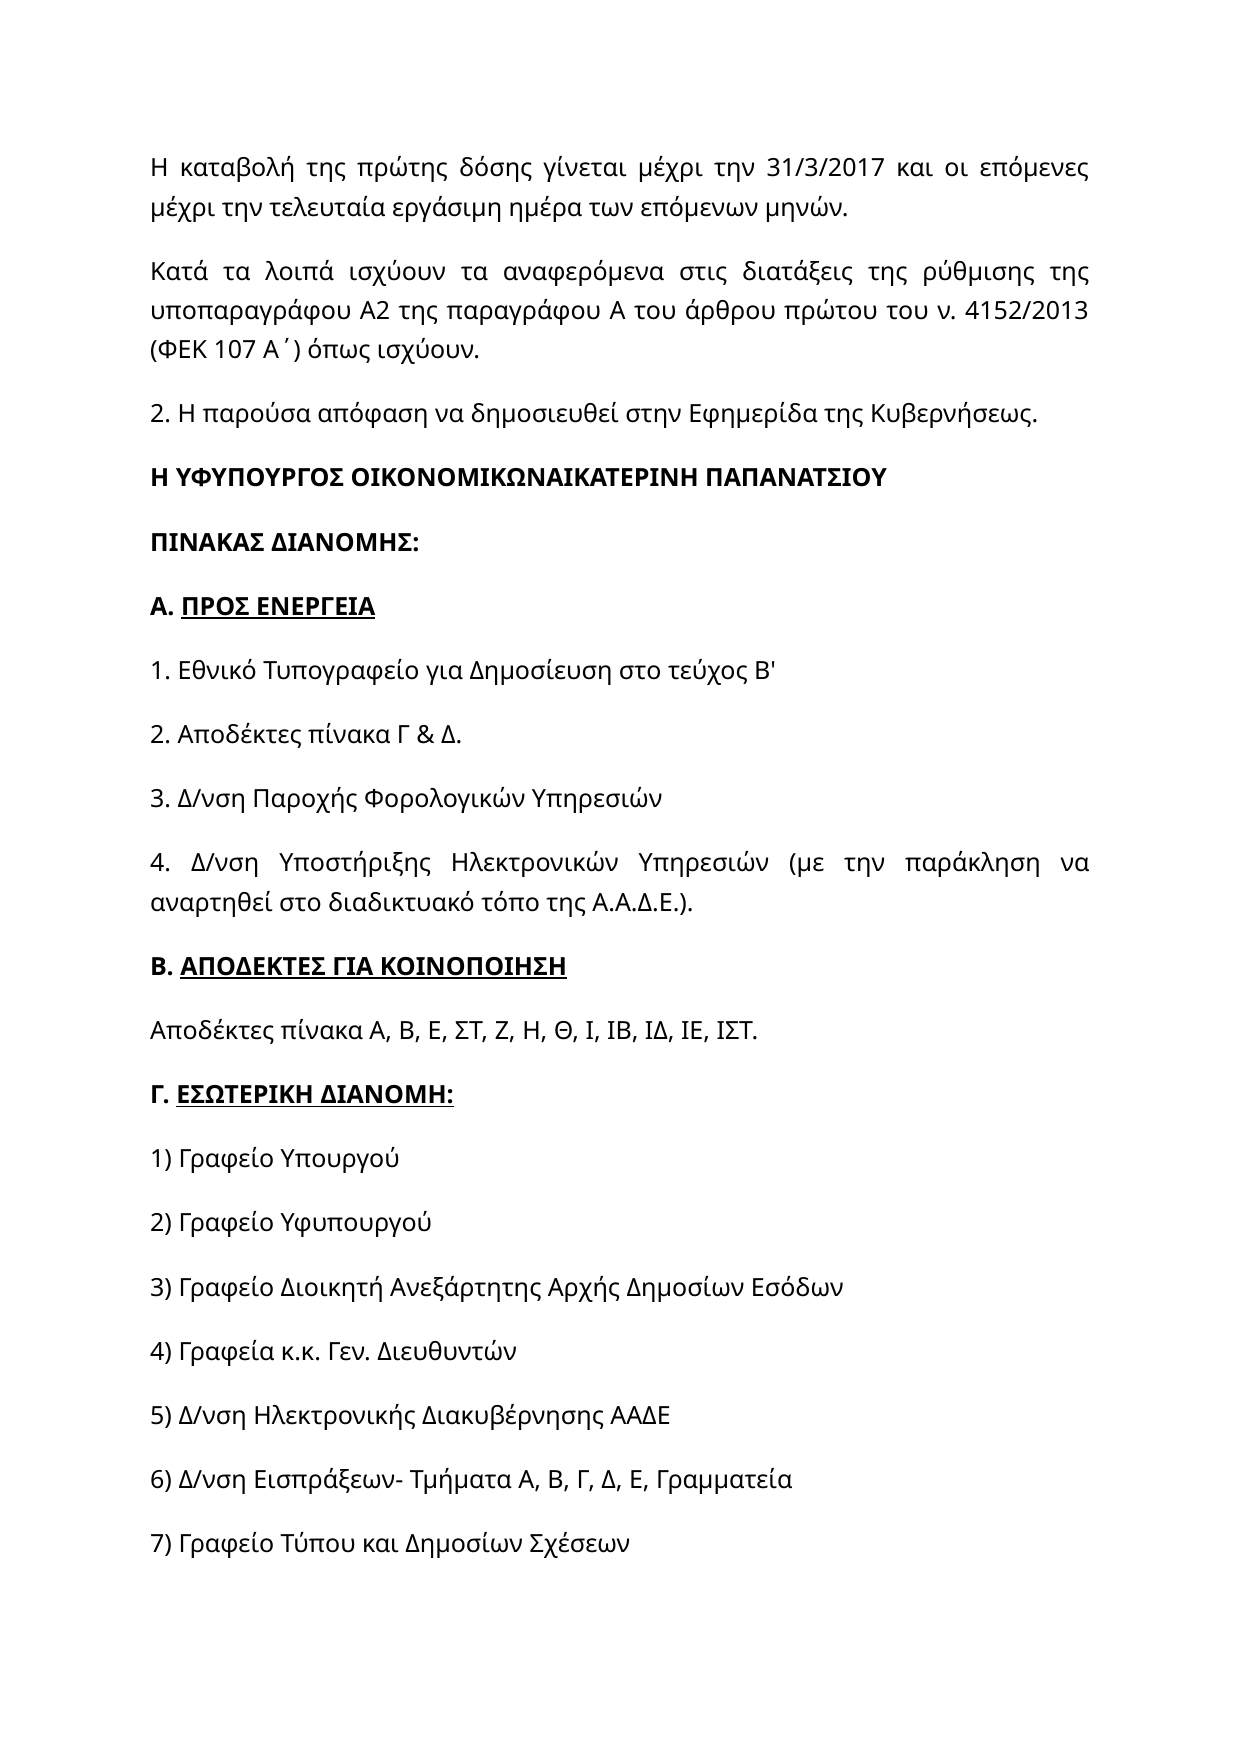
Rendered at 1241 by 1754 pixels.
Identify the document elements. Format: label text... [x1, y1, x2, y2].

text 4. Δ/νση Υποστήριξης Ηλεκτρονικών Υπηρεσιών (με την παράκληση να αναρτηθεί στο διαδικτυακό τόπο της Α.Α.Δ.Ε.). [150, 845, 1090, 918]
text Κατά τα λοιπά ισχύουν τα αναφερόμενα στις διατάξεις της ρύθμισης της υποπαραγράφου Α2 της παραγράφου Α του άρθρου πρώτου του ν. 4152/2013 (ΦΕΚ 107 Α΄) όπως ισχύουν. [150, 253, 1090, 366]
text 4) Γραφεία κ.κ. Γεν. Διευθυντών [150, 1333, 1090, 1367]
text 2. Η παρούσα απόφαση να δημοσιευθεί στην Εφημερίδα της Κυβερνήσεως. [150, 396, 1090, 430]
text 5) Δ/νση Ηλεκτρονικής Διακυβέρνησης ΑΑΔΕ [150, 1397, 1090, 1432]
text 2) Γραφείο Υφυπουργού [150, 1205, 1090, 1239]
text 3. Δ/νση Παροχής Φορολογικών Υπηρεσιών [150, 781, 1090, 815]
text 3) Γραφείο Διοικητή Ανεξάρτητης Αρχής Δημοσίων Εσόδων [150, 1269, 1090, 1303]
text 1. Εθνικό Τυπογραφείο για Δημοσίευση στο τεύχος Β' [150, 652, 1090, 687]
text 7) Γραφείο Τύπου και Δημοσίων Σχέσεων [150, 1526, 1090, 1560]
text ΠΙΝΑΚΑΣ ΔΙΑΝΟΜΗΣ: [150, 524, 1090, 558]
text Γ. ΕΣΩΤΕΡΙΚΗ ΔΙΑΝΟΜΗ: [150, 1077, 1090, 1111]
text Η καταβολή της πρώτης δόσης γίνεται μέχρι την 31/3/2017 και οι επόμενες μέχρι την τελευταία εργάσιμη ημέρα των επόμενων μηνών. [150, 150, 1090, 223]
text 6) Δ/νση Εισπράξεων- Τμήματα Α, Β, Γ, Δ, Ε, Γραμματεία [150, 1462, 1090, 1496]
text Αποδέκτες πίνακα Α, Β, Ε, ΣΤ, Ζ, Η, Θ, Ι, ΙΒ, ΙΔ, ΙΕ, ΙΣΤ. [150, 1012, 1090, 1047]
text Η ΥΦΥΠΟΥΡΓΟΣ ΟΙΚΟΝΟΜΙΚΩΝΑΙΚΑΤΕΡΙΝΗ ΠΑΠΑΝΑΤΣΙΟΥ [150, 460, 1090, 494]
text 1) Γραφείο Υπουργού [150, 1141, 1090, 1175]
text Α. ΠΡΟΣ ΕΝΕΡΓΕΙΑ [150, 588, 1090, 622]
text Β. ΑΠΟΔΕΚΤΕΣ ΓΙΑ ΚΟΙΝΟΠΟΙΗΣΗ [150, 948, 1090, 982]
text 2. Αποδέκτες πίνακα Γ & Δ. [150, 717, 1090, 751]
